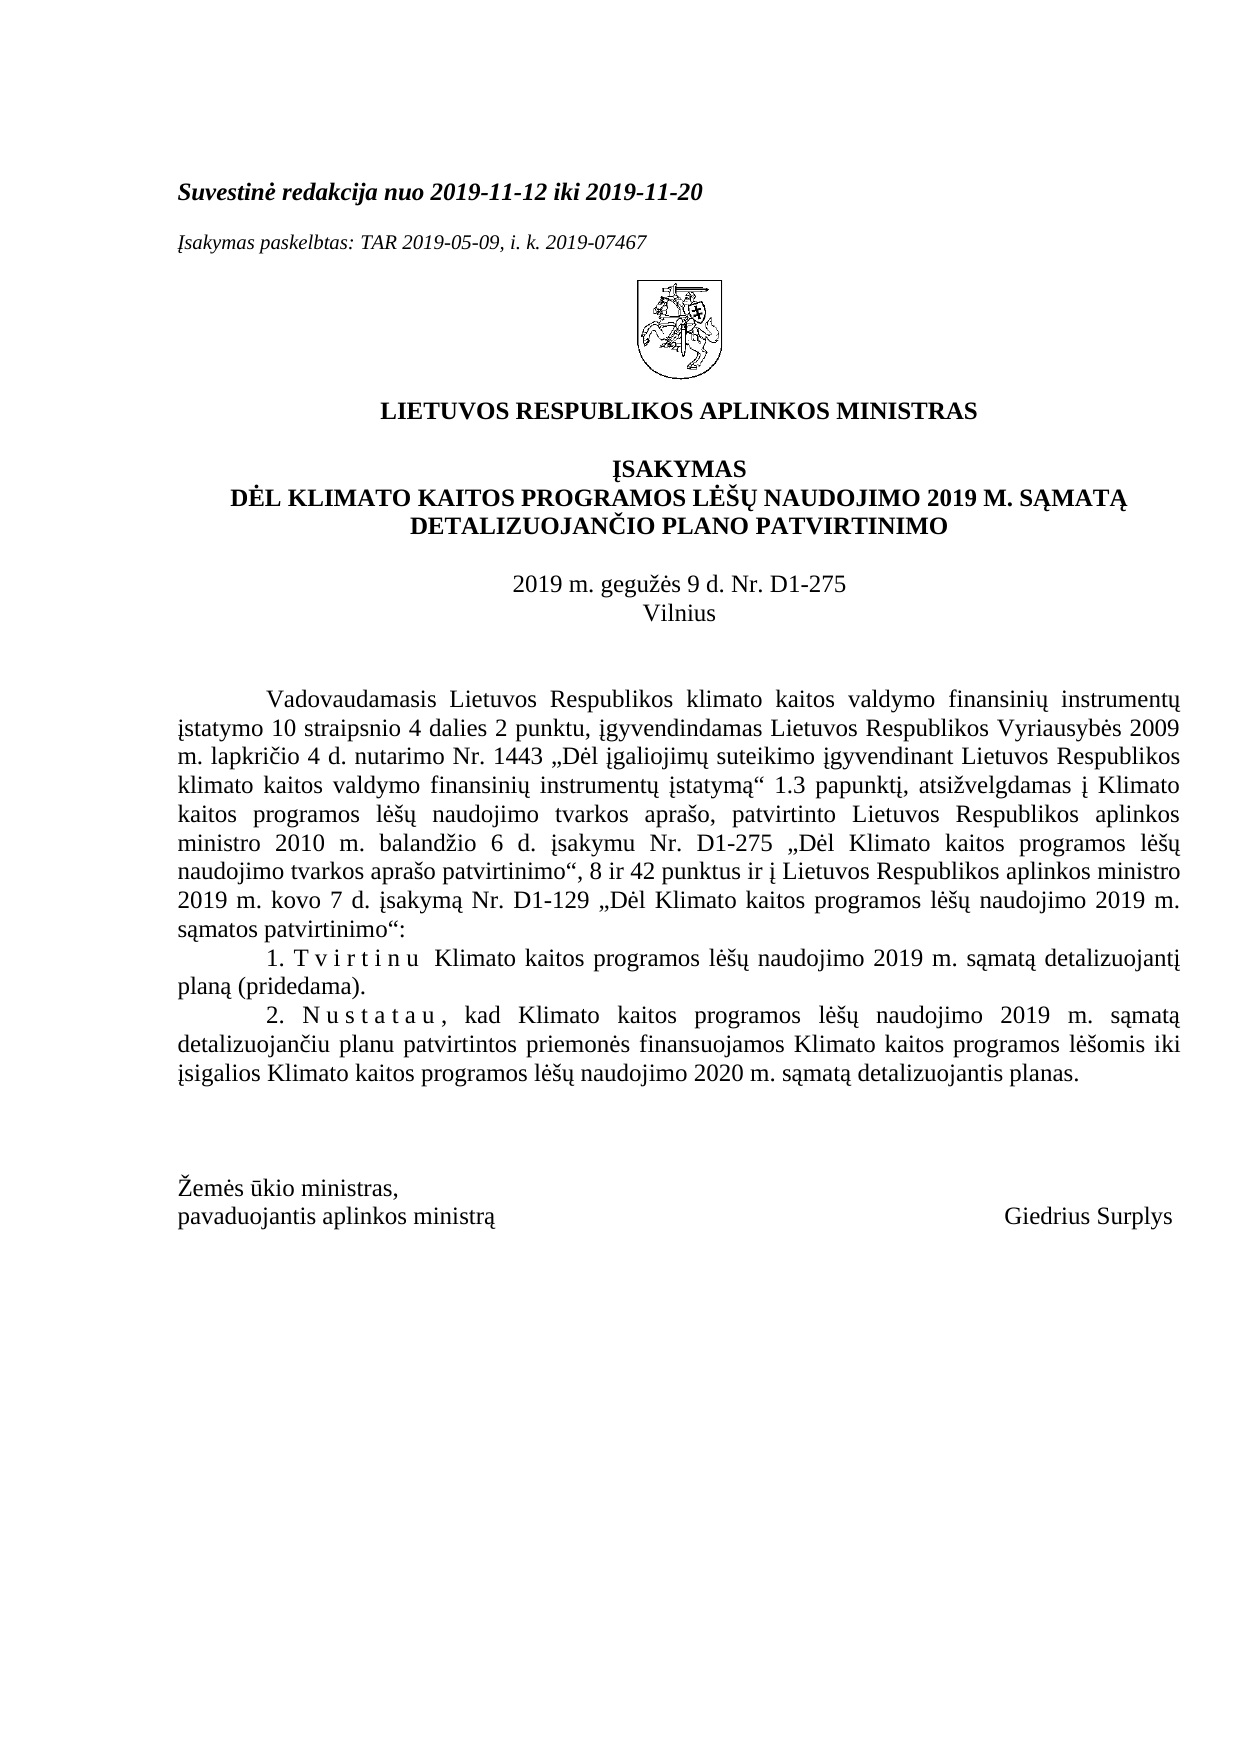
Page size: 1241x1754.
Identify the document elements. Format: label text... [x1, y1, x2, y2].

text 2019 m. gegužės 9 d. Nr. D1-275 [177, 569, 1181, 598]
text DĖL KLIMATO KAITOS PROGRAMOS LĖŠŲ NAUDOJIMO 2019 M. SĄMATĄ DETALIZUOJANČIO PLANO PATVIRTINIMO [177, 483, 1181, 540]
text 2. Nustatau, kad Klimato kaitos programos lėšų naudojimo 2019 m. sąmatą detalizuojančiu planu patvirtintos priemonės finansuojamos Klimato kaitos programos lėšomis iki įsigalios Klimato kaitos programos lėšų naudojimo 2020 m. sąmatą detalizuojantis planas. [177, 1000, 1181, 1086]
text Žemės ūkio ministras, [177, 1173, 1181, 1201]
text Vadovaudamasis Lietuvos Respublikos klimato kaitos valdymo finansinių instrumentų įstatymo 10 straipsnio 4 dalies 2 punktu, įgyvendindamas Lietuvos Respublikos Vyriausybės 2009 m. lapkričio 4 d. nutarimo Nr. 1443 „Dėl įgaliojimų suteikimo įgyvendinant Lietuvos Respublikos klimato kaitos valdymo finansinių instrumentų įstatymą“ 1.3 papunktį, atsižvelgdamas į Klimato kaitos programos lėšų naudojimo tvarkos aprašo, patvirtinto Lietuvos Respublikos aplinkos ministro 2010 m. balandžio 6 d. įsakymu Nr. D1-275 „Dėl Klimato kaitos programos lėšų naudojimo tvarkos aprašo patvirtinimo“, 8 ir 42 punktus ir į Lietuvos Respublikos aplinkos ministro 2019 m. kovo 7 d. įsakymą Nr. D1-129 „Dėl Klimato kaitos programos lėšų naudojimo 2019 m. sąmatos patvirtinimo“: [177, 684, 1181, 943]
text ĮSAKYMAS [177, 454, 1181, 483]
text Vilnius [177, 598, 1181, 626]
text Įsakymas paskelbtas: TAR 2019-05-09, i. k. 2019-07467 [177, 230, 1181, 254]
text LIETUVOS RESPUBLIKOS APLINKOS MINISTRAS [177, 396, 1181, 425]
text pavaduojantis aplinkos ministrą Giedrius Surplys [177, 1201, 1181, 1230]
text Suvestinė redakcija nuo 2019-11-12 iki 2019-11-20 [177, 177, 1181, 206]
text 1. Tvirtinu Klimato kaitos programos lėšų naudojimo 2019 m. sąmatą detalizuojantį planą (pridedama). [177, 943, 1181, 1000]
